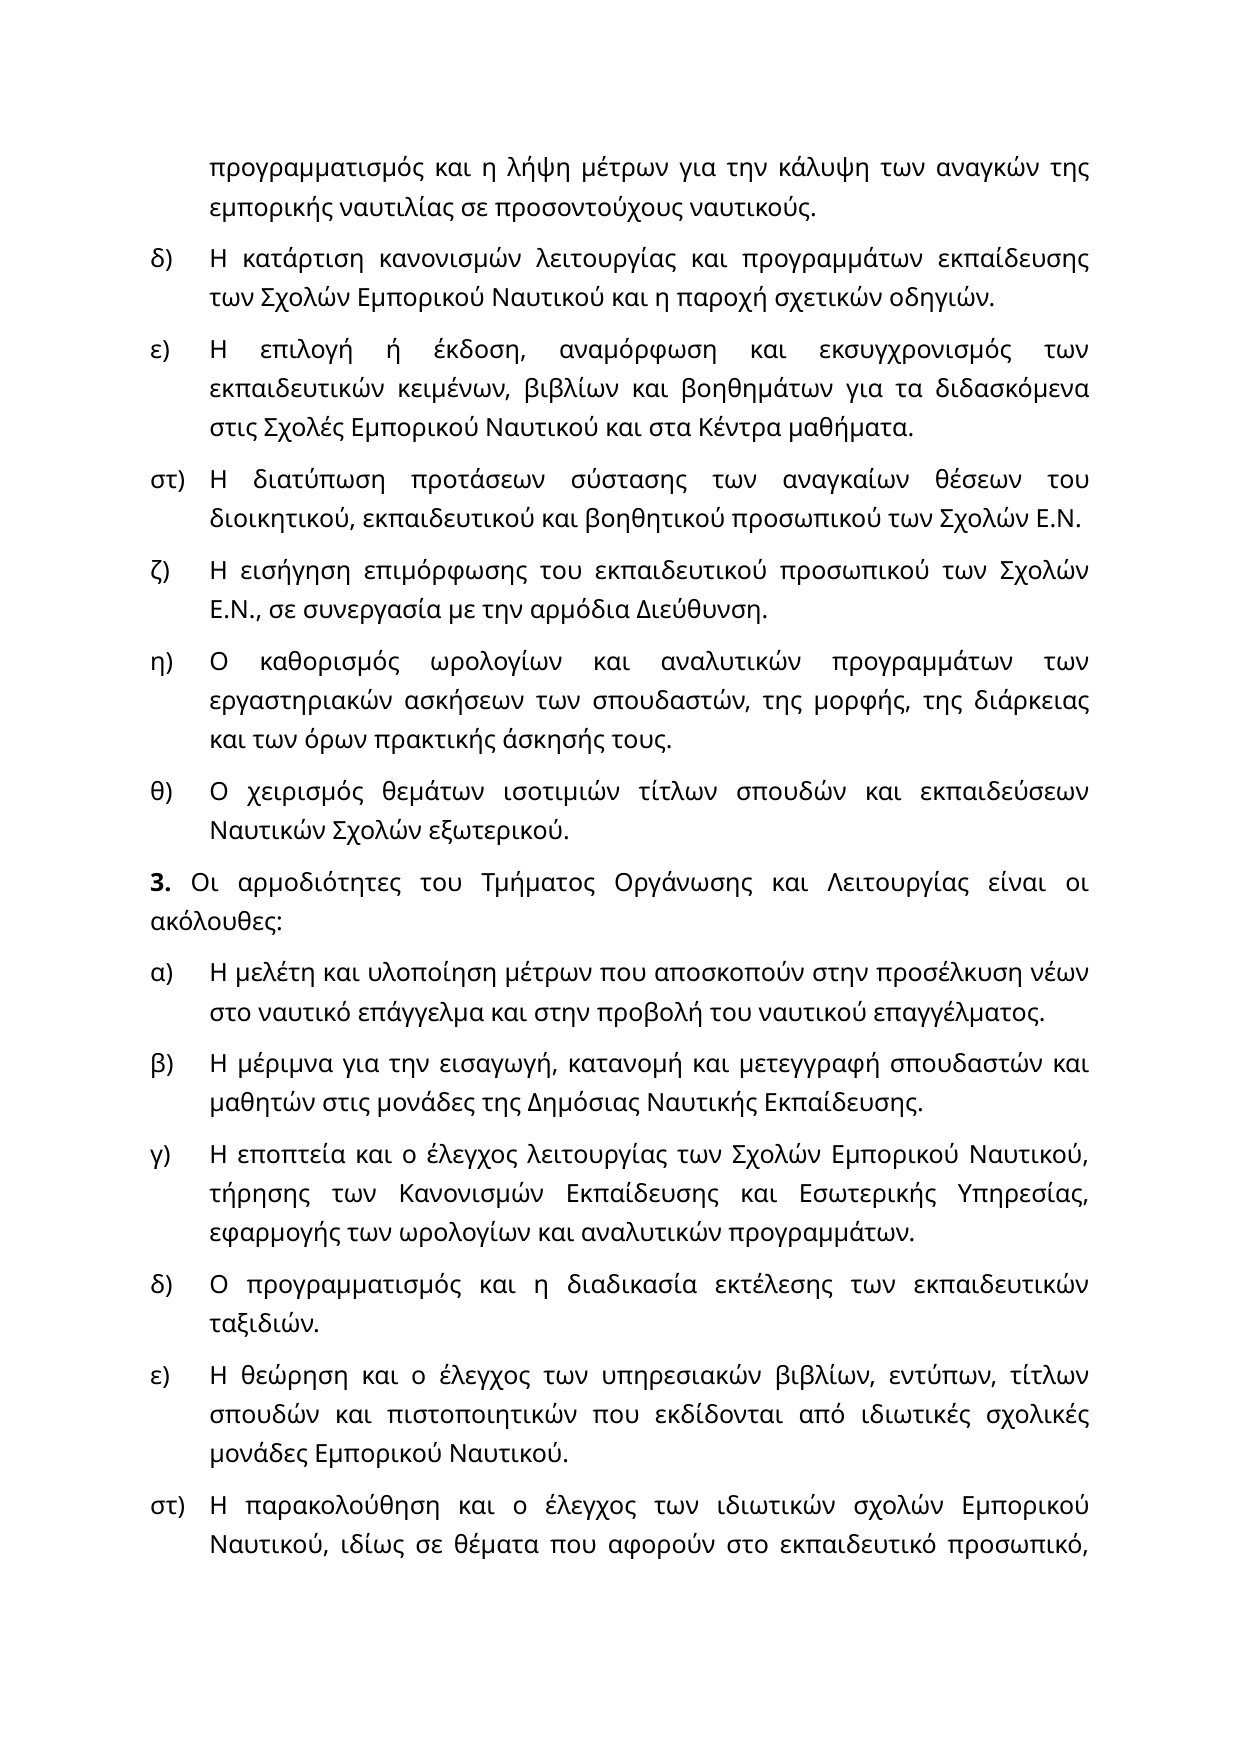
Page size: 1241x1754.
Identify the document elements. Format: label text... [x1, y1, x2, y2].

list ε) Η θεώρηση και ο έλεγχος των υπηρεσιακών βιβλίων, εντύπων, τίτλων σπουδών και πιστοποιητικών που εκδίδονται από ιδιωτικές σχολικές μονάδες Εμπορικού Ναυτικού. [150, 1357, 1090, 1470]
list προγραμματισμός και η λήψη μέτρων για την κάλυψη των αναγκών της εμπορικής ναυτιλίας σε προσοντούχους ναυτικούς. [150, 150, 1090, 223]
list ζ) Η εισήγηση επιμόρφωσης του εκπαιδευτικού προσωπικού των Σχολών Ε.Ν., σε συνεργασία με την αρμόδια Διεύθυνση. [150, 552, 1090, 626]
list η) Ο καθορισμός ωρολογίων και αναλυτικών προγραμμάτων των εργαστηριακών ασκήσεων των σπουδαστών, της μορφής, της διάρκειας και των όρων πρακτικής άσκησής τους. [150, 643, 1090, 756]
list δ) Ο προγραμματισμός και η διαδικασία εκτέλεσης των εκπαιδευτικών ταξιδιών. [150, 1267, 1090, 1340]
text 3. Οι αρμοδιότητες του Τμήματος Οργάνωσης και Λειτουργίας είναι οι ακόλουθες: [150, 864, 1090, 937]
list γ) Η εποπτεία και ο έλεγχος λειτουργίας των Σχολών Εμπορικού Ναυτικού, τήρησης των Κανονισμών Εκπαίδευσης και Εσωτερικής Υπηρεσίας, εφαρμογής των ωρολογίων και αναλυτικών προγραμμάτων. [150, 1137, 1090, 1249]
list στ) Η παρακολούθηση και ο έλεγχος των ιδιωτικών σχολών Εμπορικού Ναυτικού, ιδίως σε θέματα που αφορούν στο εκπαιδευτικό προσωπικό, [150, 1487, 1090, 1561]
list ε) Η επιλογή ή έκδοση, αναμόρφωση και εκσυγχρονισμός των εκπαιδευτικών κειμένων, βιβλίων και βοηθημάτων για τα διδασκόμενα στις Σχολές Εμπορικού Ναυτικού και στα Κέντρα μαθήματα. [150, 332, 1090, 444]
list στ) Η διατύπωση προτάσεων σύστασης των αναγκαίων θέσεων του διοικητικού, εκπαιδευτικού και βοηθητικού προσωπικού των Σχολών Ε.Ν. [150, 462, 1090, 535]
list α) Η μελέτη και υλοποίηση μέτρων που αποσκοπούν στην προσέλκυση νέων στο ναυτικό επάγγελμα και στην προβολή του ναυτικού επαγγέλματος. [150, 955, 1090, 1028]
list β) Η μέριμνα για την εισαγωγή, κατανομή και μετεγγραφή σπουδαστών και μαθητών στις μονάδες της Δημόσιας Ναυτικής Εκπαίδευσης. [150, 1046, 1090, 1119]
list θ) Ο χειρισμός θεμάτων ισοτιμιών τίτλων σπουδών και εκπαιδεύσεων Ναυτικών Σχολών εξωτερικού. [150, 773, 1090, 847]
list δ) Η κατάρτιση κανονισμών λειτουργίας και προγραμμάτων εκπαίδευσης των Σχολών Εμπορικού Ναυτικού και η παροχή σχετικών οδηγιών. [150, 241, 1090, 314]
